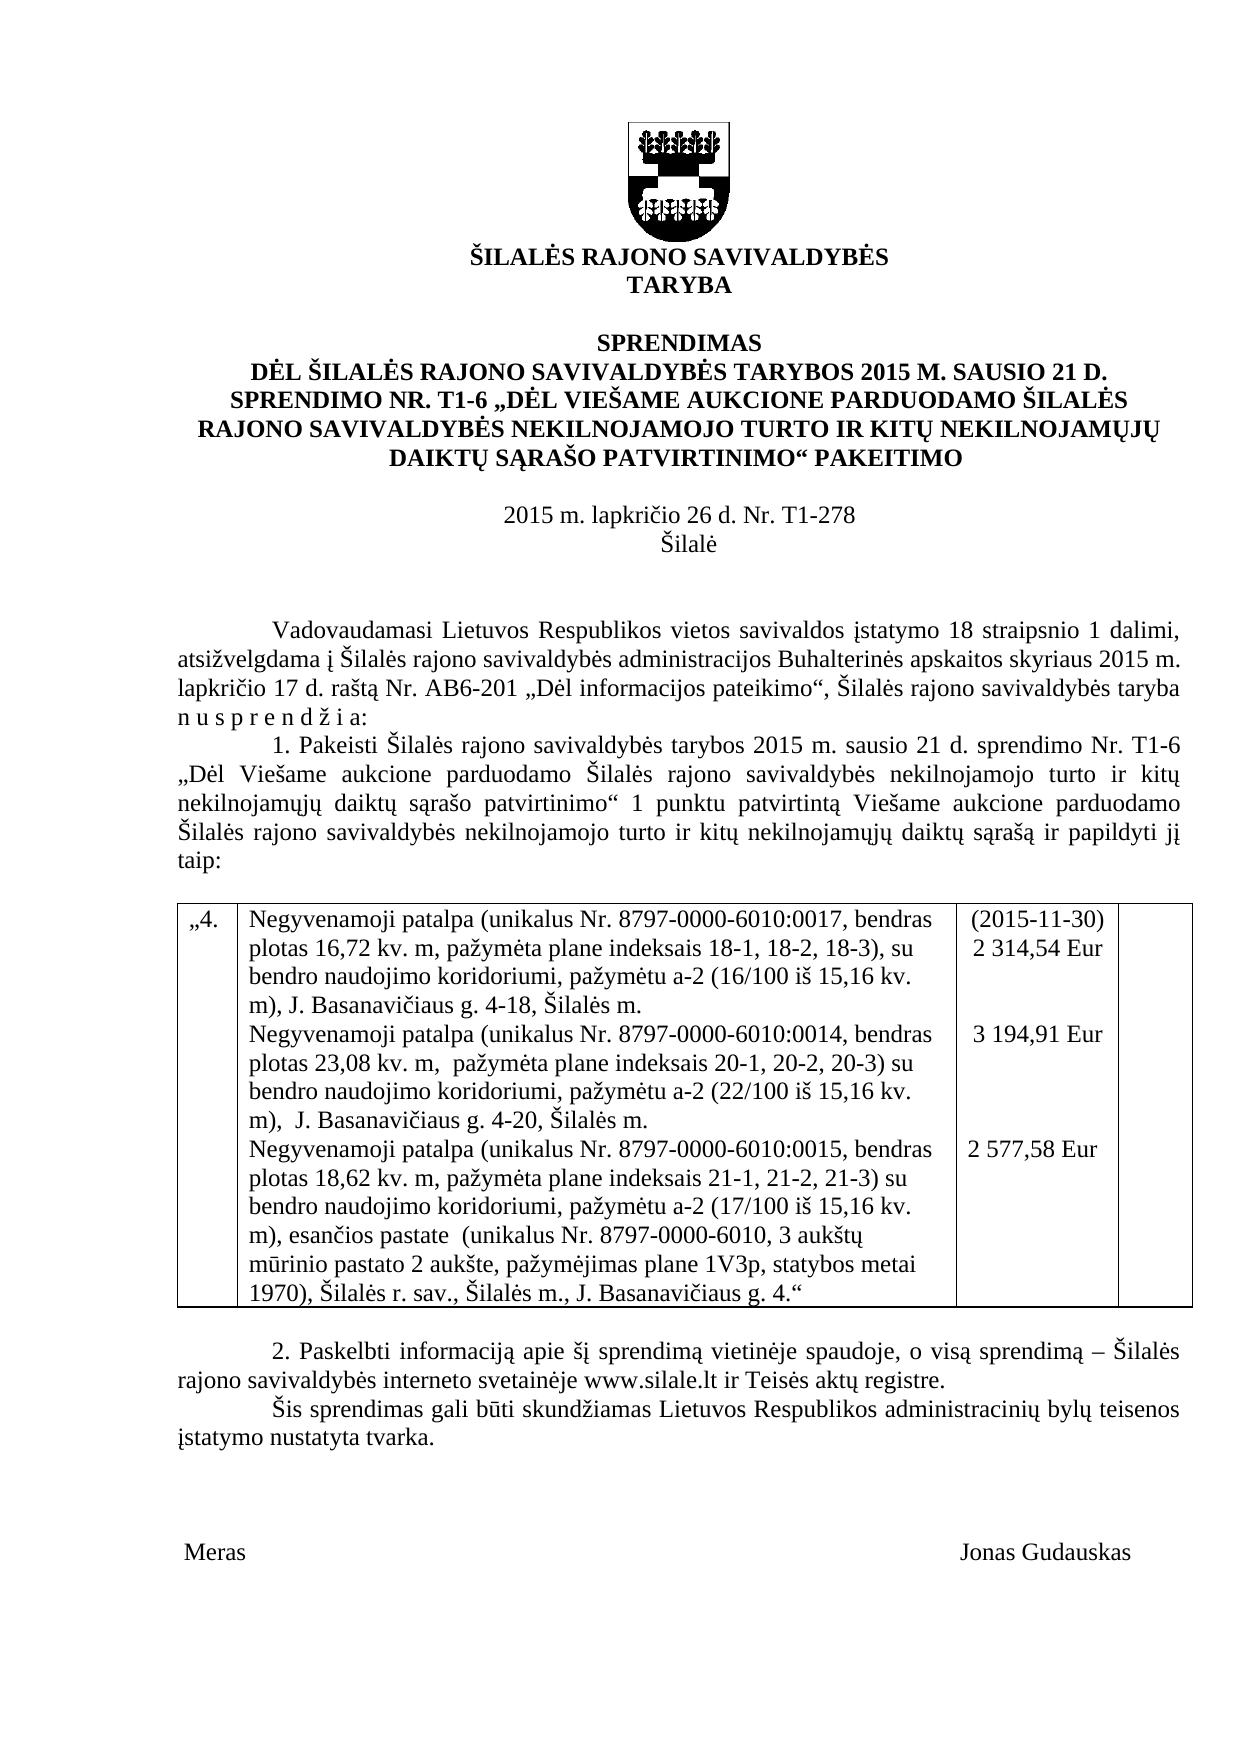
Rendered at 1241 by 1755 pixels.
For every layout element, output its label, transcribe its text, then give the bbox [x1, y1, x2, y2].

table_header Negyvenamoji patalpa (unikalus Nr. 8797-0000-6010:0017, bendras plotas 16,72 kv. m, pažymėta plane indeksais 18-1, 18-2, 18-3), su bendro naudojimo koridoriumi, pažymėtu a-2 (16/100 iš 15,16 kv. m), J. Basanavičiaus g. 4-18, Šilalės m. Negyvenamoji patalpa (unikalus Nr. 8797-0000-6010:0014, bendras plotas 23,08 kv. m, pažymėta plane indeksais 20-1, 20-2, 20-3) su bendro naudojimo koridoriumi, pažymėtu a-2 (22/100 iš 15,16 kv. m), J. Basanavičiaus g. 4-20, Šilalės m. Negyvenamoji patalpa (unikalus Nr. 8797-0000-6010:0015, bendras plotas 18,62 kv. m, pažymėta plane indeksais 21-1, 21-2, 21-3) su bendro naudojimo koridoriumi, pažymėtu a-2 (17/100 iš 15,16 kv. m), esančios pastate (unikalus Nr. 8797-0000-6010, 3 aukštų mūrinio pastato 2 aukšte, pažymėjimas plane 1V3p, statybos metai 1970), Šilalės r. sav., Šilalės m., J. Basanavičiaus g. 4.“ [238, 904, 956, 1306]
text TARYBA [177, 270, 1181, 299]
table_header (2015-11-30) 2 314,54 Eur 3 194,91 Eur 2 577,58 Eur [957, 904, 1118, 1306]
text 2015 m. lapkričio 26 d. Nr. T1-278 [177, 500, 1181, 529]
text DĖL ŠILALĖS RAJONO SAVIVALDYBĖS TARYBOS 2015 M. SAUSIO 21 D. SPRENDIMO NR. T1-6 „DĖL VIEŠAME AUKCIONE PARDUODAMO ŠILALĖS RAJONO SAVIVALDYBĖS NEKILNOJAMOJO TURTO IR KITŲ NEKILNOJAMŲJŲ DAIKTŲ SĄRAŠO PATVIRTINIMO“ PAKEITIMO [177, 357, 1181, 472]
text Meras Jonas Gudauskas [177, 1537, 1181, 1566]
table_header [1119, 904, 1192, 1306]
text SPRENDIMAS [177, 328, 1181, 357]
text Šilalė [196, 529, 1181, 558]
text Šis sprendimas gali būti skundžiamas Lietuvos Respublikos administracinių bylų teisenos įstatymo nustatyta tvarka. [177, 1394, 1181, 1451]
text ŠILALĖS RAJONO SAVIVALDYBĖS [177, 242, 1181, 270]
table_header „4. [178, 904, 237, 1306]
text 1. Pakeisti Šilalės rajono savivaldybės tarybos 2015 m. sausio 21 d. sprendimo Nr. T1-6 „Dėl Viešame aukcione parduodamo Šilalės rajono savivaldybės nekilnojamojo turto ir kitų nekilnojamųjų daiktų sąrašo patvirtinimo“ 1 punktu patvirtintą Viešame aukcione parduodamo Šilalės rajono savivaldybės nekilnojamojo turto ir kitų nekilnojamųjų daiktų sąrašą ir papildyti jį taip: [177, 730, 1181, 874]
text 2. Paskelbti informaciją apie šį sprendimą vietinėje spaudoje, o visą sprendimą – Šilalės rajono savivaldybės interneto svetainėje www.silale.lt ir Teisės aktų registre. [177, 1336, 1181, 1394]
text Vadovaudamasi Lietuvos Respublikos vietos savivaldos įstatymo 18 straipsnio 1 dalimi, atsižvelgdama į Šilalės rajono savivaldybės administracijos Buhalterinės apskaitos skyriaus 2015 m. lapkričio 17 d. raštą Nr. AB6-201 „Dėl informacijos pateikimo“, Šilalės rajono savivaldybės taryba n u s p r e n d ž i a: [177, 615, 1181, 730]
